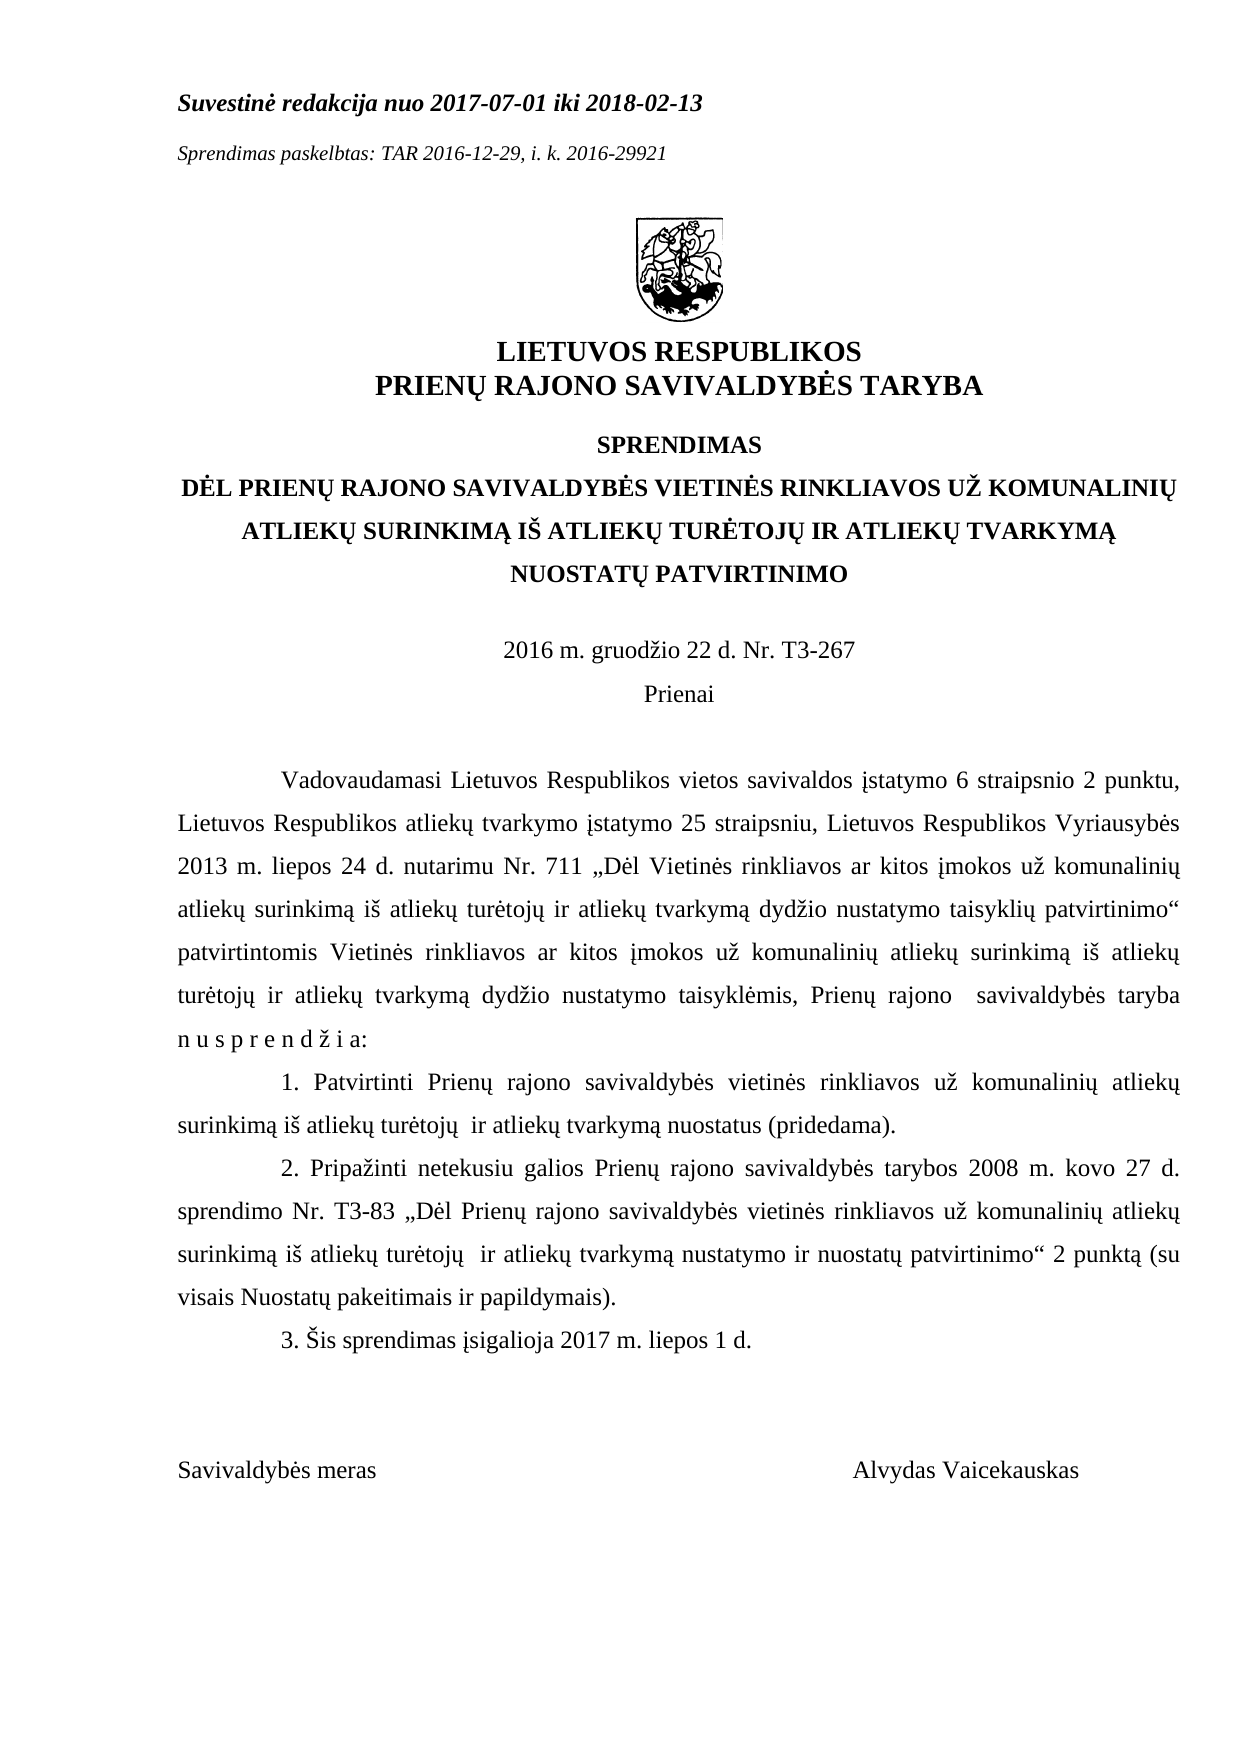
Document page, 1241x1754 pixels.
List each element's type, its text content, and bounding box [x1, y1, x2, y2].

text 2016 m. gruodžio 22 d. Nr. T3-267 [177, 636, 1181, 664]
text Sprendimas paskelbtas: TAR 2016-12-29, i. k. 2016-29921 [177, 141, 1181, 165]
text Savivaldybės meras Alvydas Vaicekauskas [177, 1455, 1181, 1484]
text PRIENŲ RAJONO SAVIVALDYBĖS TARYBA [177, 368, 1181, 401]
text 3. Šis sprendimas įsigalioja 2017 m. liepos 1 d. [177, 1326, 1181, 1354]
text Suvestinė redakcija nuo 2017-07-01 iki 2018-02-13 [177, 88, 1181, 117]
text Prienai [177, 679, 1181, 707]
text DĖL PRIENŲ RAJONO SAVIVALDYBĖS VIETINĖS RINKLIAVOS UŽ KOMUNALINIŲ ATLIEKŲ SURINKIMĄ IŠ ATLIEKŲ TURĖTOJŲ IR ATLIEKŲ TVARKYMĄ NUOSTATŲ PATVIRTINIMO [177, 473, 1181, 588]
text LIETUVOS RESPUBLIKOS [177, 334, 1181, 368]
text 2. Pripažinti netekusiu galios Prienų rajono savivaldybės tarybos 2008 m. kovo 27 d. sprendimo Nr. T3-83 „Dėl Prienų rajono savivaldybės vietinės rinkliavos už komunalinių atliekų surinkimą iš atliekų turėtojų ir atliekų tvarkymą nustatymo ir nuostatų patvirtinimo“ 2 punktą (su visais Nuostatų pakeitimais ir papildymais). [177, 1153, 1181, 1311]
text SPRENDIMAS [177, 430, 1181, 459]
text 1. Patvirtinti Prienų rajono savivaldybės vietinės rinkliavos už komunalinių atliekų surinkimą iš atliekų turėtojų ir atliekų tvarkymą nuostatus (pridedama). [177, 1067, 1181, 1139]
text Vadovaudamasi Lietuvos Respublikos vietos savivaldos įstatymo 6 straipsnio 2 punktu, Lietuvos Respublikos atliekų tvarkymo įstatymo 25 straipsniu, Lietuvos Respublikos Vyriausybės 2013 m. liepos 24 d. nutarimu Nr. 711 „Dėl Vietinės rinkliavos ar kitos įmokos už komunalinių atliekų surinkimą iš atliekų turėtojų ir atliekų tvarkymą dydžio nustatymo taisyklių patvirtinimo“ patvirtintomis Vietinės rinkliavos ar kitos įmokos už komunalinių atliekų surinkimą iš atliekų turėtojų ir atliekų tvarkymą dydžio nustatymo taisyklėmis, Prienų rajono savivaldybės taryba n u s p r e n d ž i a: [177, 765, 1181, 1052]
